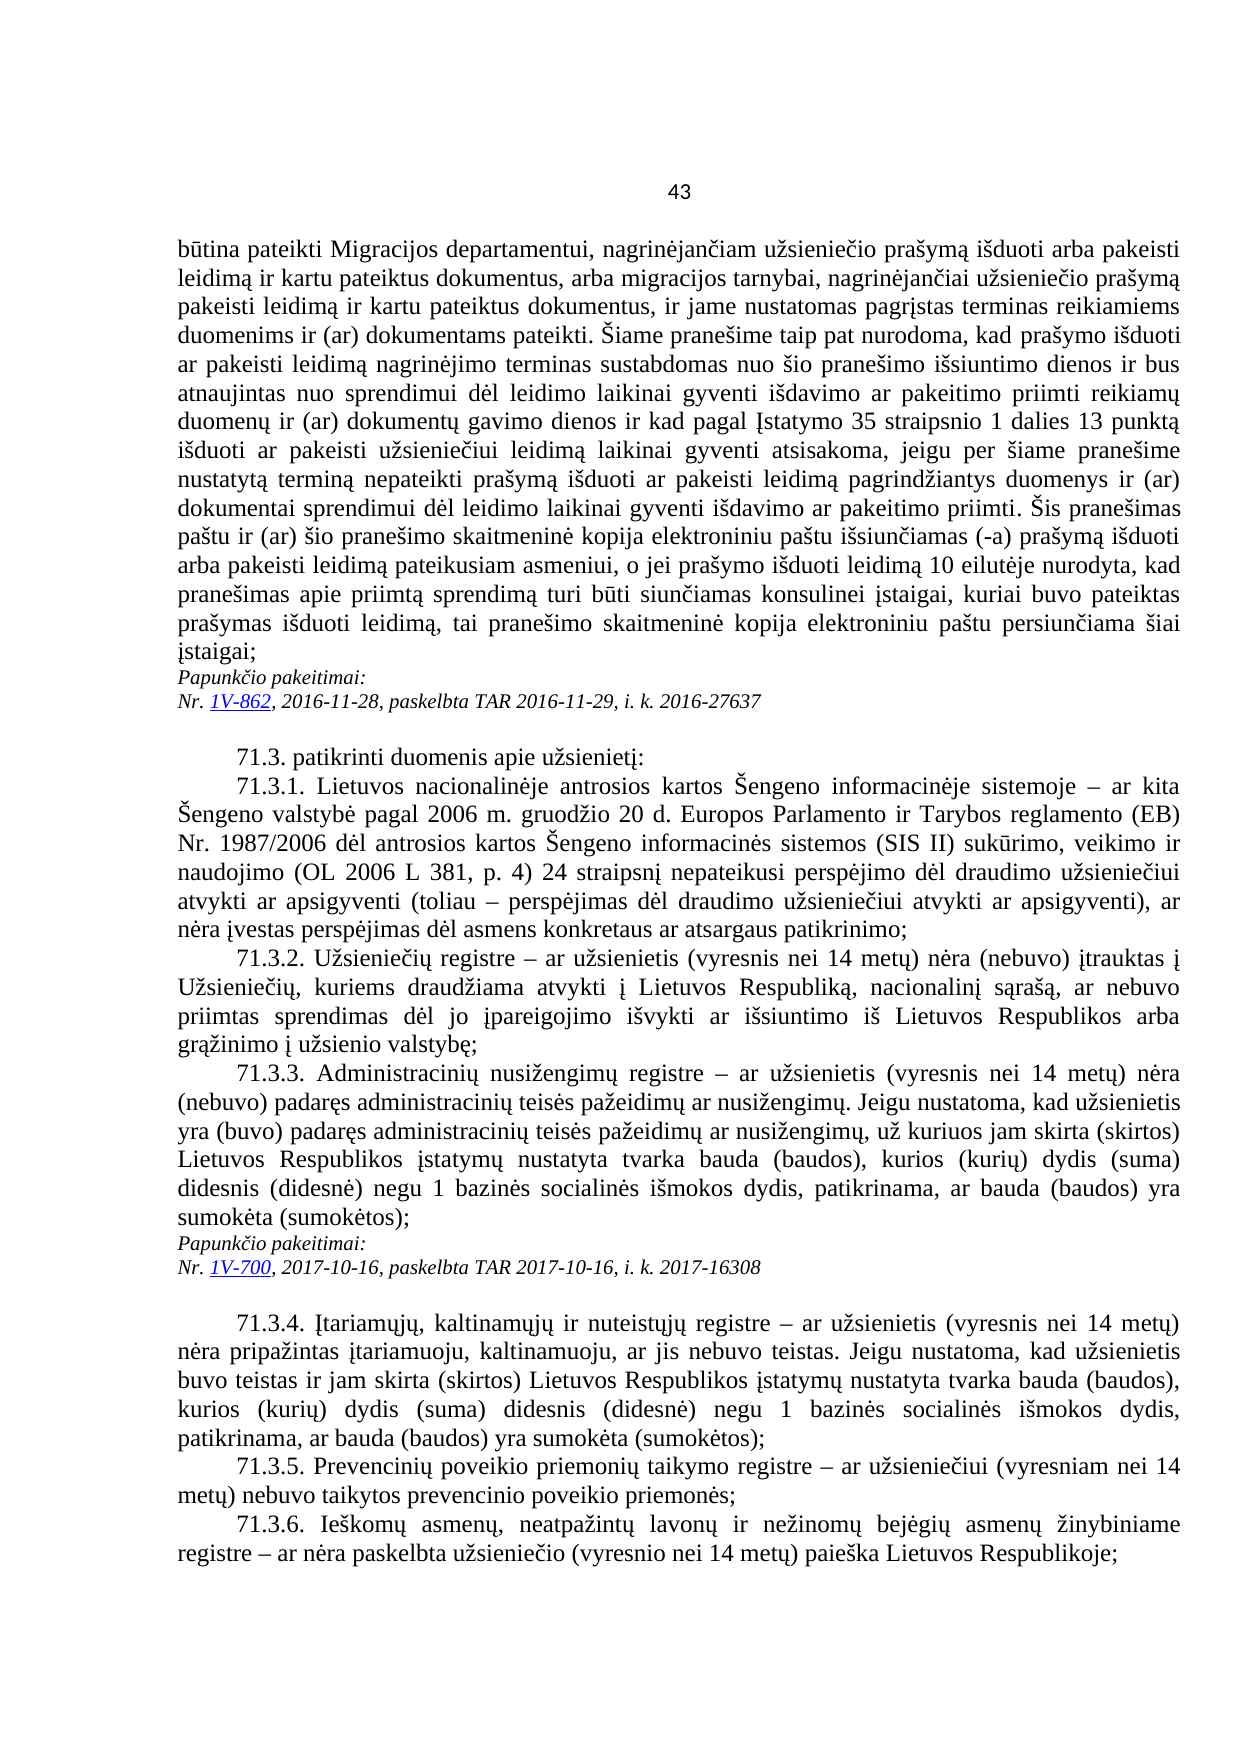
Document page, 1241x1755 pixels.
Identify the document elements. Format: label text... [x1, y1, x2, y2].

text 71.3.1. Lietuvos nacionalinėje antrosios kartos Šengeno informacinėje sistemoje – ar kita Šengeno valstybė pagal 2006 m. gruodžio 20 d. Europos Parlamento ir Tarybos reglamento (EB) Nr. 1987/2006 dėl antrosios kartos Šengeno informacinės sistemos (SIS II) sukūrimo, veikimo ir naudojimo (OL 2006 L 381, p. 4) 24 straipsnį nepateikusi perspėjimo dėl draudimo užsieniečiui atvykti ar apsigyventi (toliau – perspėjimas dėl draudimo užsieniečiui atvykti ar apsigyventi), ar nėra įvestas perspėjimas dėl asmens konkretaus ar atsargaus patikrinimo; [177, 771, 1181, 943]
text Nr. 1V-862, 2016-11-28, paskelbta TAR 2016-11-29, i. k. 2016-27637 [177, 689, 1181, 713]
text Papunkčio pakeitimai: [177, 665, 1181, 689]
text Nr. 1V-700, 2017-10-16, paskelbta TAR 2017-10-16, i. k. 2017-16308 [177, 1255, 1181, 1279]
text 71.3.6. Ieškomų asmenų, neatpažintų lavonų ir nežinomų bejėgių asmenų žinybiniame registre – ar nėra paskelbta užsieniečio (vyresnio nei 14 metų) paieška Lietuvos Respublikoje; [177, 1509, 1181, 1566]
text 71.3.4. Įtariamųjų, kaltinamųjų ir nuteistųjų registre – ar užsienietis (vyresnis nei 14 metų) nėra pripažintas įtariamuoju, kaltinamuoju, ar jis nebuvo teistas. Jeigu nustatoma, kad užsienietis buvo teistas ir jam skirta (skirtos) Lietuvos Respublikos įstatymų nustatyta tvarka bauda (baudos), kurios (kurių) dydis (suma) didesnis (didesnė) negu 1 bazinės socialinės išmokos dydis, patikrinama, ar bauda (baudos) yra sumokėta (sumokėtos); [177, 1308, 1181, 1451]
text 71.3.5. Prevencinių poveikio priemonių taikymo registre – ar užsieniečiui (vyresniam nei 14 metų) nebuvo taikytos prevencinio poveikio priemonės; [177, 1451, 1181, 1509]
text 71.3.3. Administracinių nusižengimų registre – ar užsienietis (vyresnis nei 14 metų) nėra (nebuvo) padaręs administracinių teisės pažeidimų ar nusižengimų. Jeigu nustatoma, kad užsienietis yra (buvo) padaręs administracinių teisės pažeidimų ar nusižengimų, už kuriuos jam skirta (skirtos) Lietuvos Respublikos įstatymų nustatyta tvarka bauda (baudos), kurios (kurių) dydis (suma) didesnis (didesnė) negu 1 bazinės socialinės išmokos dydis, patikrinama, ar bauda (baudos) yra sumokėta (sumokėtos); [177, 1058, 1181, 1231]
text 71.3.2. Užsieniečių registre – ar užsienietis (vyresnis nei 14 metų) nėra (nebuvo) įtrauktas į Užsieniečių, kuriems draudžiama atvykti į Lietuvos Respubliką, nacionalinį sąrašą, ar nebuvo priimtas sprendimas dėl jo įpareigojimo išvykti ar išsiuntimo iš Lietuvos Respublikos arba grąžinimo į užsienio valstybę; [177, 943, 1181, 1058]
text būtina pateikti Migracijos departamentui, nagrinėjančiam užsieniečio prašymą išduoti arba pakeisti leidimą ir kartu pateiktus dokumentus, arba migracijos tarnybai, nagrinėjančiai užsieniečio prašymą pakeisti leidimą ir kartu pateiktus dokumentus, ir jame nustatomas pagrįstas terminas reikiamiems duomenims ir (ar) dokumentams pateikti. Šiame pranešime taip pat nurodoma, kad prašymo išduoti ar pakeisti leidimą nagrinėjimo terminas sustabdomas nuo šio pranešimo išsiuntimo dienos ir bus atnaujintas nuo sprendimui dėl leidimo laikinai gyventi išdavimo ar pakeitimo priimti reikiamų duomenų ir (ar) dokumentų gavimo dienos ir kad pagal Įstatymo 35 straipsnio 1 dalies 13 punktą išduoti ar pakeisti užsieniečiui leidimą laikinai gyventi atsisakoma, jeigu per šiame pranešime nustatytą terminą nepateikti prašymą išduoti ar pakeisti leidimą pagrindžiantys duomenys ir (ar) dokumentai sprendimui dėl leidimo laikinai gyventi išdavimo ar pakeitimo priimti. Šis pranešimas paštu ir (ar) šio pranešimo skaitmeninė kopija elektroniniu paštu išsiunčiamas (-a) prašymą išduoti arba pakeisti leidimą pateikusiam asmeniui, o jei prašymo išduoti leidimą 10 eilutėje nurodyta, kad pranešimas apie priimtą sprendimą turi būti siunčiamas konsulinei įstaigai, kuriai buvo pateiktas prašymas išduoti leidimą, tai pranešimo skaitmeninė kopija elektroniniu paštu persiunčiama šiai įstaigai; [177, 234, 1181, 665]
text 71.3. patikrinti duomenis apie užsienietį: [177, 742, 1181, 771]
text Papunkčio pakeitimai: [177, 1231, 1181, 1255]
